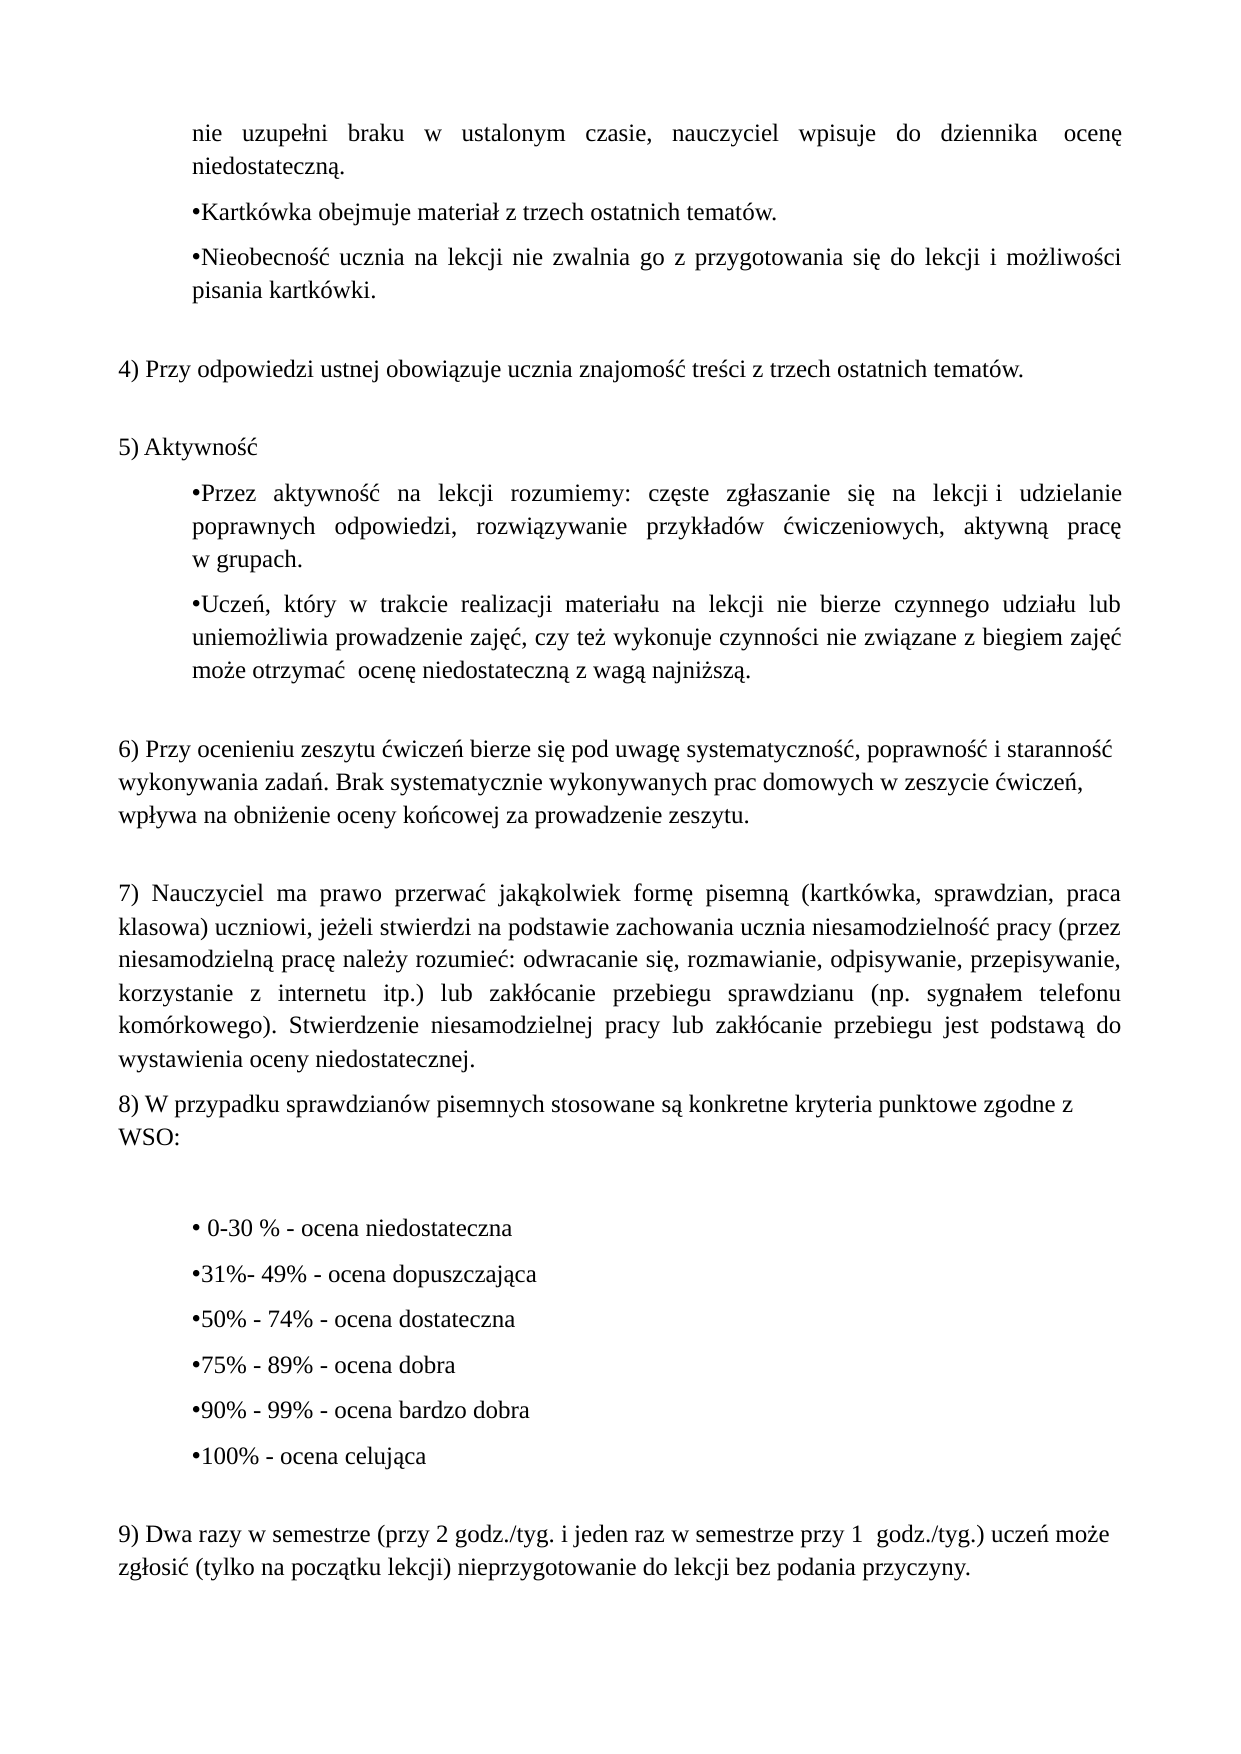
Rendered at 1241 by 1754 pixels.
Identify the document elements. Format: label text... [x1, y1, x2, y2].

list 50% - 74% - ocena dostateczna [118, 1304, 1122, 1333]
list 31%- 49% - ocena dopuszczająca [118, 1259, 1122, 1287]
list nie uzupełni braku w ustalonym czasie, nauczyciel wpisuje do dziennika ocenę niedostateczną. [118, 118, 1122, 180]
text 9) Dwa razy w semestrze (przy 2 godz./tyg. i jeden raz w semestrze przy 1 godz./tyg.) uczeń może zgłosić (tylko na początku lekcji) nieprzygotowanie do lekcji bez podania przyczyny. [118, 1486, 1122, 1581]
text 7) Nauczyciel ma prawo przerwać jakąkolwiek formę pisemną (kartkówka, sprawdzian, praca klasowa) uczniowi, jeżeli stwierdzi na podstawie zachowania ucznia niesamodzielność pracy (przez niesamodzielną pracę należy rozumieć: odwracanie się, rozmawianie, odpisywanie, przepisywanie, korzystanie z internetu itp.) lub zakłócanie przebiegu sprawdzianu (np. sygnałem telefonu komórkowego). Stwierdzenie niesamodzielnej pracy lub zakłócanie przebiegu jest podstawą do wystawienia oceny niedostatecznej. [118, 846, 1122, 1072]
list Kartkówka obejmuje materiał z trzech ostatnich tematów. [118, 197, 1122, 225]
list Nieobecność ucznia na lekcji nie zwalnia go z przygotowania się do lekcji i możliwości pisania kartkówki. [118, 242, 1122, 304]
list Przez aktywność na lekcji rozumiemy: częste zgłaszanie się na lekcji i udzielanie poprawnych odpowiedzi, rozwiązywanie przykładów ćwiczeniowych, aktywną pracę w grupach. [118, 478, 1122, 573]
list 75% - 89% - ocena dobra [118, 1350, 1122, 1378]
list 100% - ocena celująca [118, 1441, 1122, 1469]
list 90% - 99% - ocena bardzo dobra [118, 1395, 1122, 1424]
text 5) Aktywność [118, 399, 1122, 461]
list 0-30 % - ocena niedostateczna [118, 1213, 1122, 1242]
list Uczeń, który w trakcie realizacji materiału na lekcji nie bierze czynnego udziału lub uniemożliwia prowadzenie zajęć, czy też wykonuje czynności nie związane z biegiem zajęć może otrzymać ocenę niedostateczną z wagą najniższą. [118, 589, 1122, 684]
text 6) Przy ocenieniu zeszytu ćwiczeń bierze się pod uwagę systematyczność, poprawność i staranność wykonywania zadań. Brak systematycznie wykonywanych prac domowych w zeszycie ćwiczeń, wpływa na obniżenie oceny końcowej za prowadzenie zeszytu. [118, 701, 1122, 829]
text 4) Przy odpowiedzi ustnej obowiązuje ucznia znajomość treści z trzech ostatnich tematów. [118, 321, 1122, 382]
text 8) W przypadku sprawdzianów pisemnych stosowane są konkretne kryteria punktowe zgodne z WSO: [118, 1089, 1122, 1151]
